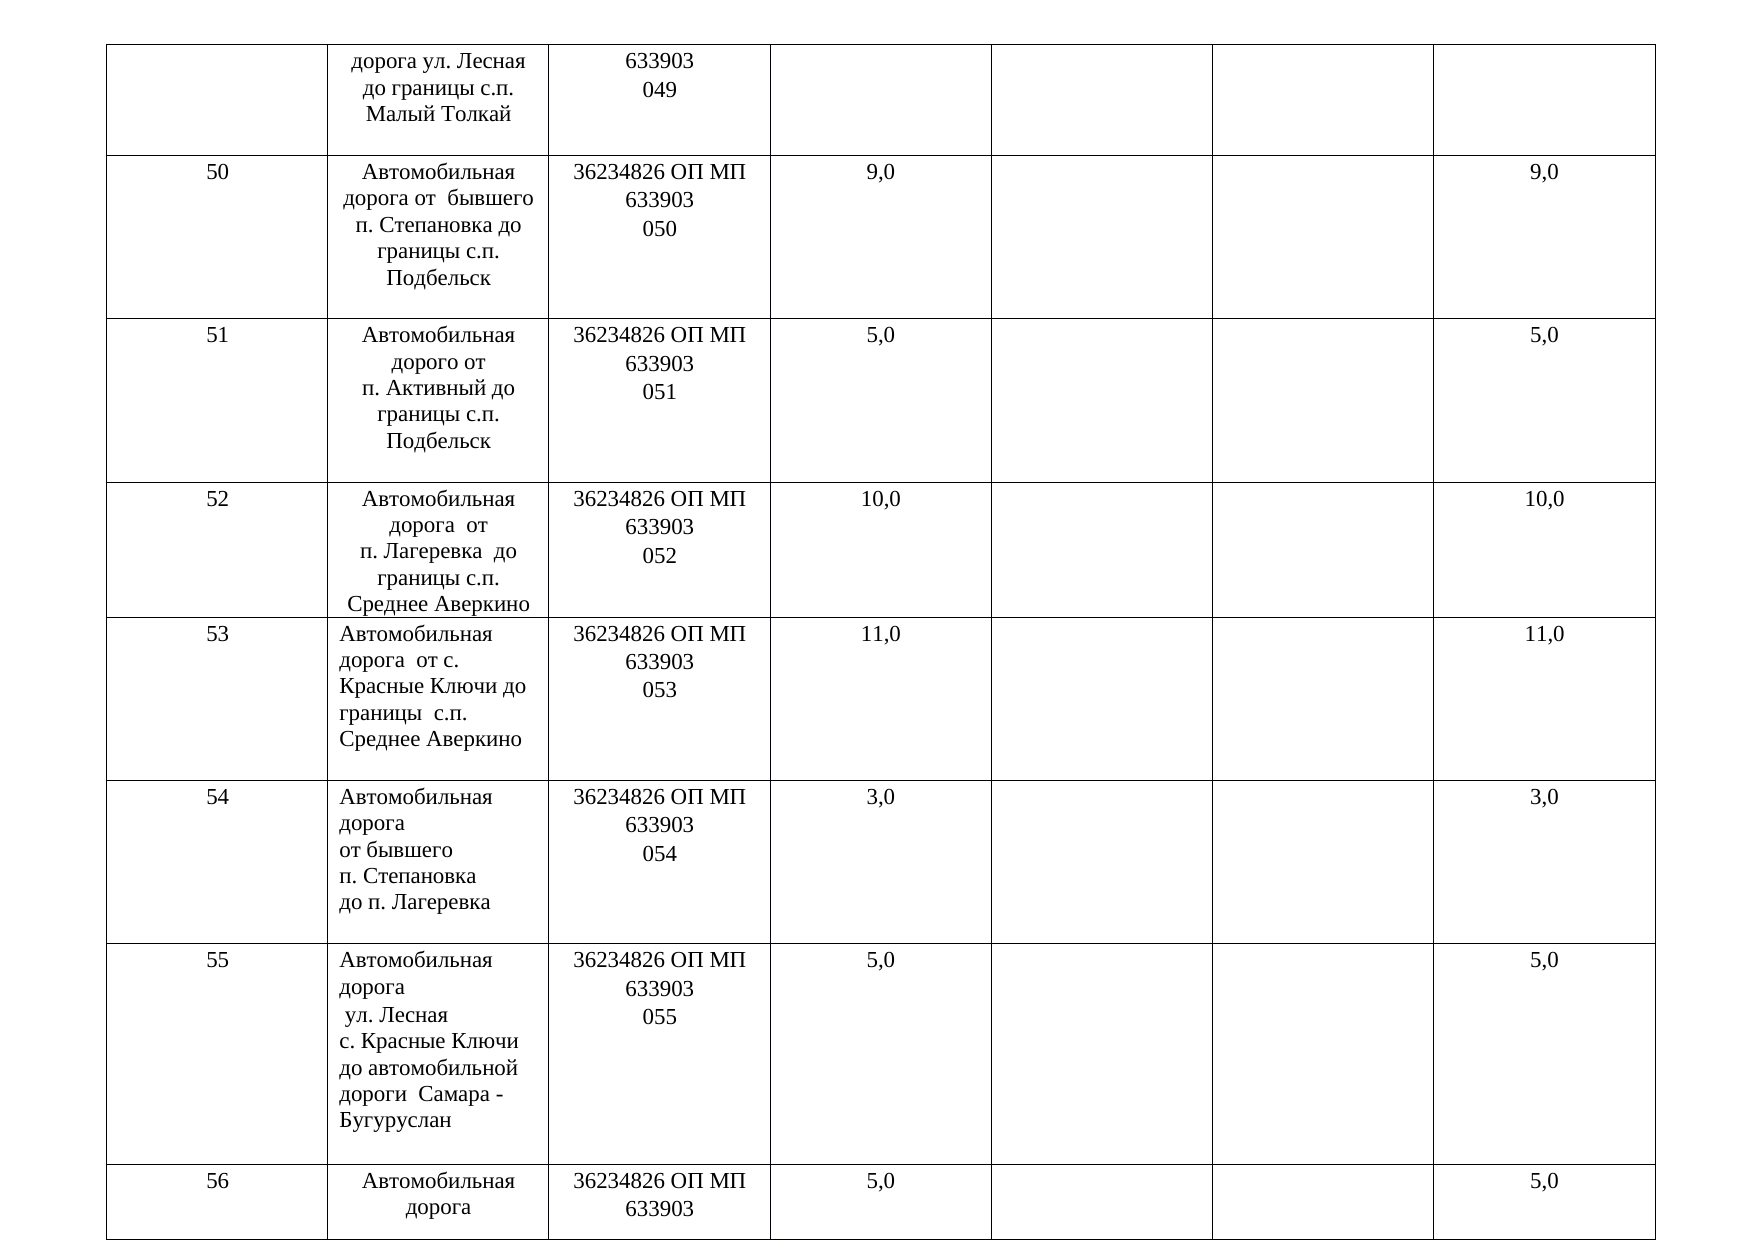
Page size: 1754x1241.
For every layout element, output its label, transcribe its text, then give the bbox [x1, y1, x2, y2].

table_cell 56 [107, 1165, 327, 1239]
table_cell 36234826 ОП МП 633903 050 [549, 156, 770, 318]
table_cell 36234826 ОП МП 633903 [549, 1165, 770, 1239]
table_cell 51 [107, 319, 327, 482]
table_cell 5,0 [1434, 1165, 1655, 1239]
table_cell [992, 483, 1212, 617]
table_cell [107, 45, 327, 155]
table_cell 3,0 [771, 781, 991, 943]
table_cell 36234826 ОП МП 633903 053 [549, 618, 770, 780]
table_cell Автомобильная дорога от бывшего п. Степановка до п. Лагеревка [328, 781, 548, 943]
table_cell [1434, 45, 1655, 155]
table_cell Автомобильная дорого от п. Активный до границы с.п. Подбельск [328, 319, 548, 482]
table_cell 54 [107, 781, 327, 943]
table_cell 11,0 [1434, 618, 1655, 780]
table_cell [1213, 944, 1433, 1164]
table_cell 5,0 [1434, 944, 1655, 1164]
table_cell 5,0 [771, 944, 991, 1164]
table_cell 50 [107, 156, 327, 318]
table_cell [1213, 781, 1433, 943]
table_cell [992, 1165, 1212, 1239]
table_cell 10,0 [771, 483, 991, 617]
table_cell Автомобильная дорога [328, 1165, 548, 1239]
table_cell [992, 781, 1212, 943]
table_cell 55 [107, 944, 327, 1164]
table_cell 5,0 [1434, 319, 1655, 482]
table_cell [1213, 319, 1433, 482]
table_cell [1213, 483, 1433, 617]
table_cell Автомобильная дорога от с. Красные Ключи до границы с.п. Среднее Аверкино [328, 618, 548, 780]
table_cell дорога ул. Лесная до границы с.п. Малый Толкай [328, 45, 548, 155]
table_cell 36234826 ОП МП 633903 054 [549, 781, 770, 943]
table_cell 5,0 [771, 1165, 991, 1239]
table_cell [1213, 1165, 1433, 1239]
table_cell [1213, 618, 1433, 780]
table_cell 10,0 [1434, 483, 1655, 617]
table_cell 9,0 [771, 156, 991, 318]
table_cell [992, 319, 1212, 482]
table_cell 36234826 ОП МП 633903 055 [549, 944, 770, 1164]
table_cell [1213, 45, 1433, 155]
table_cell 36234826 ОП МП 633903 051 [549, 319, 770, 482]
table_cell 52 [107, 483, 327, 617]
table_cell Автомобильная дорога от бывшего п. Степановка до границы с.п. Подбельск [328, 156, 548, 318]
table_cell [992, 45, 1212, 155]
table_cell 5,0 [771, 319, 991, 482]
table_cell [771, 45, 991, 155]
table_cell [992, 156, 1212, 318]
table_cell 11,0 [771, 618, 991, 780]
table_cell 53 [107, 618, 327, 780]
table_cell 9,0 [1434, 156, 1655, 318]
table_cell 36234826 ОП МП 633903 052 [549, 483, 770, 617]
table_cell Автомобильная дорога от п. Лагеревка до границы с.п. Среднее Аверкино [328, 483, 548, 617]
table_cell [992, 618, 1212, 780]
table_cell Автомобильная дорога ул. Лесная с. Красные Ключи до автомобильной дороги Самара - Бугуруслан [328, 944, 548, 1164]
table_cell 633903 049 [549, 45, 770, 155]
table_cell [992, 944, 1212, 1164]
table_cell 3,0 [1434, 781, 1655, 943]
table_cell [1213, 156, 1433, 318]
